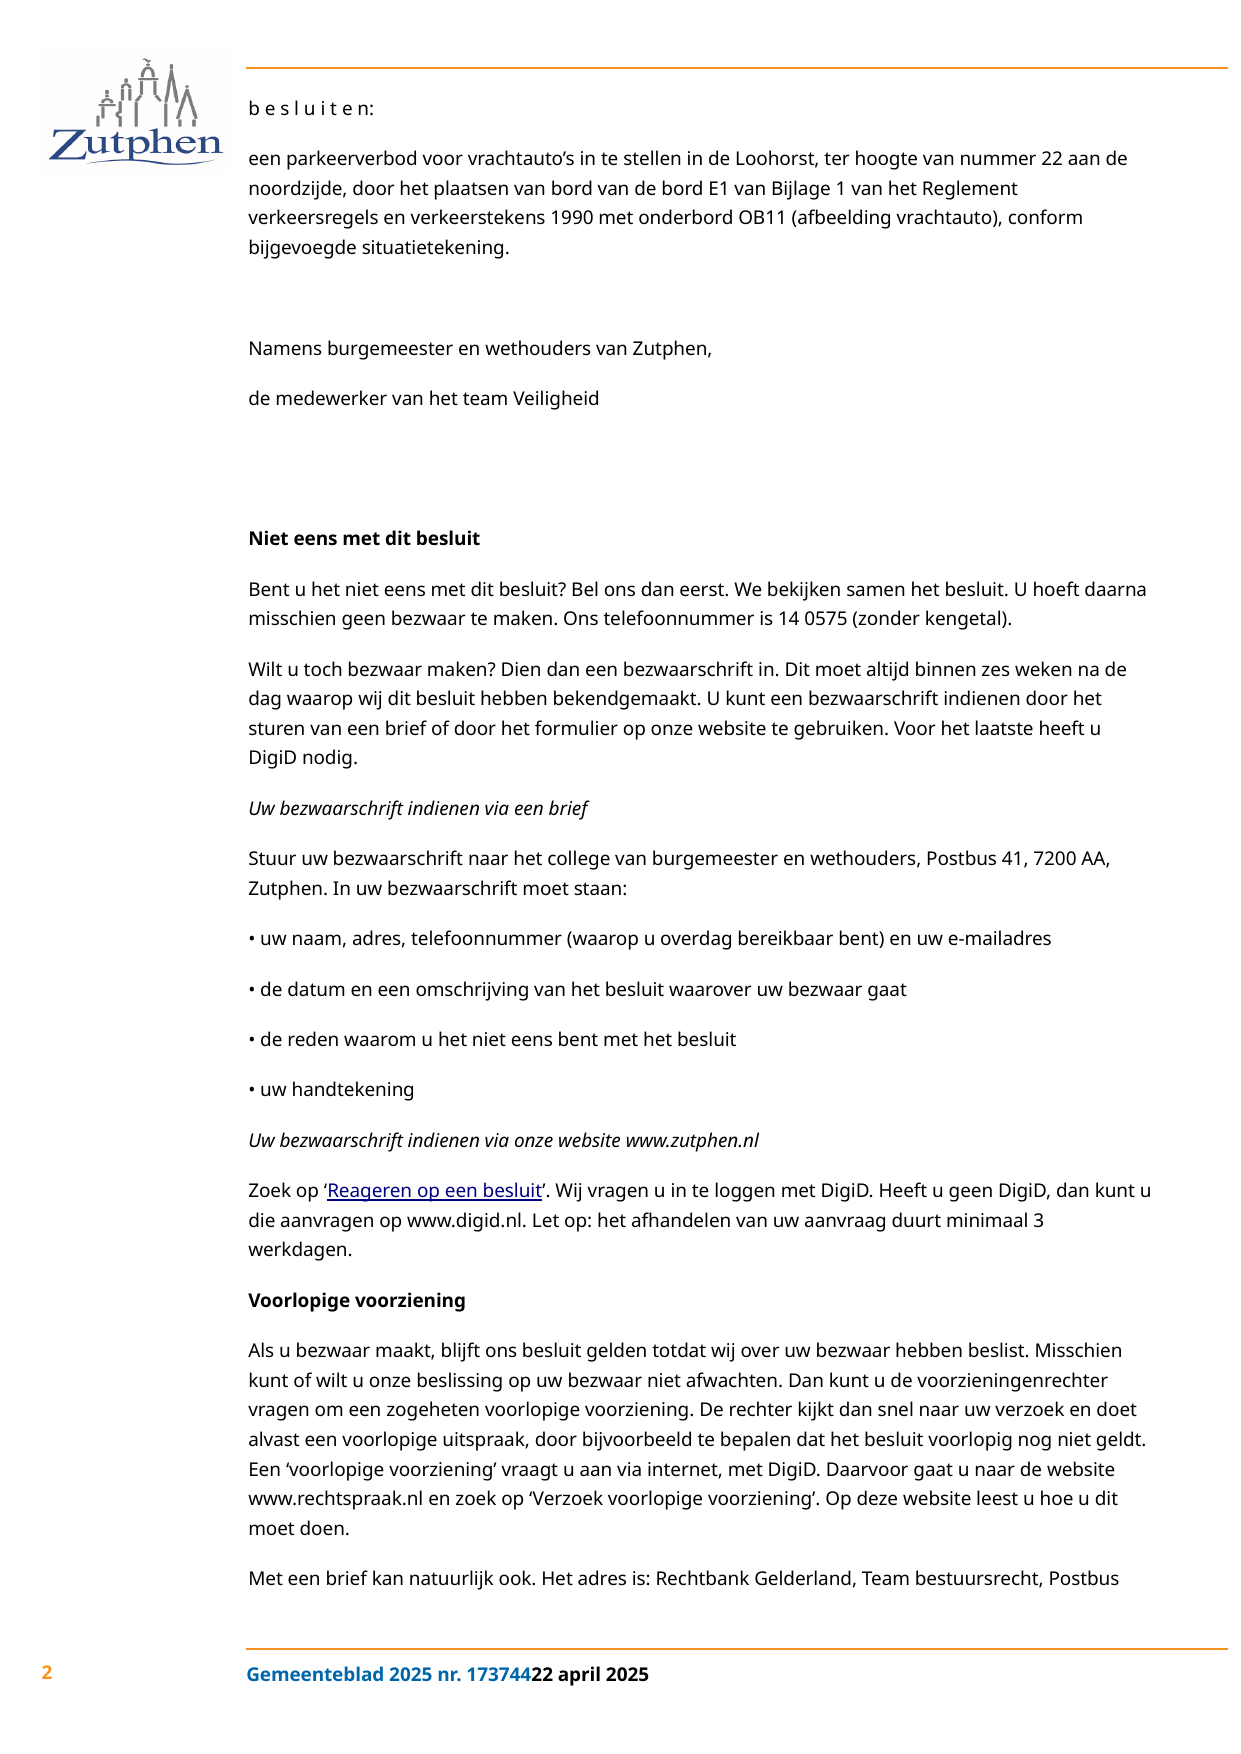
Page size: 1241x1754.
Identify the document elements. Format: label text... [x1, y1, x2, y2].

text Voorlopige voorziening [248, 1287, 1152, 1313]
text • uw naam, adres, telefoonnummer (waarop u overdag bereikbaar bent) en uw e-mailadres [248, 925, 1152, 951]
text • uw handtekening [248, 1077, 1152, 1102]
text Stuur uw bezwaarschrift naar het college van burgemeester en wethouders, Postbus 41, 7200 AA, Zutphen. In uw bezwaarschrift moet staan: [248, 845, 1152, 901]
text de medewerker van het team Veiligheid [248, 385, 1152, 411]
text Niet eens met dit besluit [248, 525, 1152, 551]
text een parkeerverbod voor vrachtauto’s in te stellen in de Loohorst, ter hoogte van nummer 22 aan de noordzijde, door het plaatsen van bord van de bord E1 van Bijlage 1 van het Reglement verkeersregels en verkeerstekens 1990 met onderbord OB11 (afbeelding vrachtauto), conform bijgevoegde situatietekening. [248, 145, 1152, 260]
text Namens burgemeester en wethouders van Zutphen, [248, 335, 1152, 361]
text Bent u het niet eens met dit besluit? Bel ons dan eerst. We bekijken samen het besluit. U hoeft daarna misschien geen bezwaar te maken. Ons telefoonnummer is 14 0575 (zonder kengetal). [248, 576, 1152, 631]
text Uw bezwaarschrift indienen via een brief [248, 795, 1152, 821]
text Uw bezwaarschrift indienen via onze website www.zutphen.nl [248, 1127, 1152, 1153]
text b e s l u i t e n: [248, 95, 1152, 121]
text Zoek op ‘Reageren op een besluit’. Wij vragen u in te loggen met DigiD. Heeft u geen DigiD, dan kunt u die aanvragen op www.digid.nl. Let op: het afhandelen van uw aanvraag duurt minimaal 3 werkdagen. [248, 1177, 1152, 1262]
text Met een brief kan natuurlijk ook. Het adres is: Rechtbank Gelderland, Team bestuursrecht, Postbus [248, 1565, 1152, 1591]
text • de datum en een omschrijving van het besluit waarover uw bezwaar gaat [248, 976, 1152, 1001]
picture [41, 47, 231, 172]
text • de reden waarom u het niet eens bent met het besluit [248, 1026, 1152, 1052]
text Wilt u toch bezwaar maken? Dien dan een bezwaarschrift in. Dit moet altijd binnen zes weken na de dag waarop wij dit besluit hebben bekendgemaakt. U kunt een bezwaarschrift indienen door het sturen van een brief of door het formulier op onze website te gebruiken. Voor het laatste heeft u DigiD nodig. [248, 656, 1152, 770]
text Als u bezwaar maakt, blijft ons besluit gelden totdat wij over uw bezwaar hebben beslist. Misschien kunt of wilt u onze beslissing op uw bezwaar niet afwachten. Dan kunt u de voorzieningenrechter vragen om een zogeheten voorlopige voorziening. De rechter kijkt dan snel naar uw verzoek en doet alvast een voorlopige uitspraak, door bijvoorbeeld te bepalen dat het besluit voorlopig nog niet geldt. Een ‘voorlopige voorziening’ vraagt u aan via internet, met DigiD. Daarvoor gaat u naar de website www.rechtspraak.nl en zoek op ‘Verzoek voorlopige voorziening’. Op deze website leest u hoe u dit moet doen. [248, 1337, 1152, 1541]
